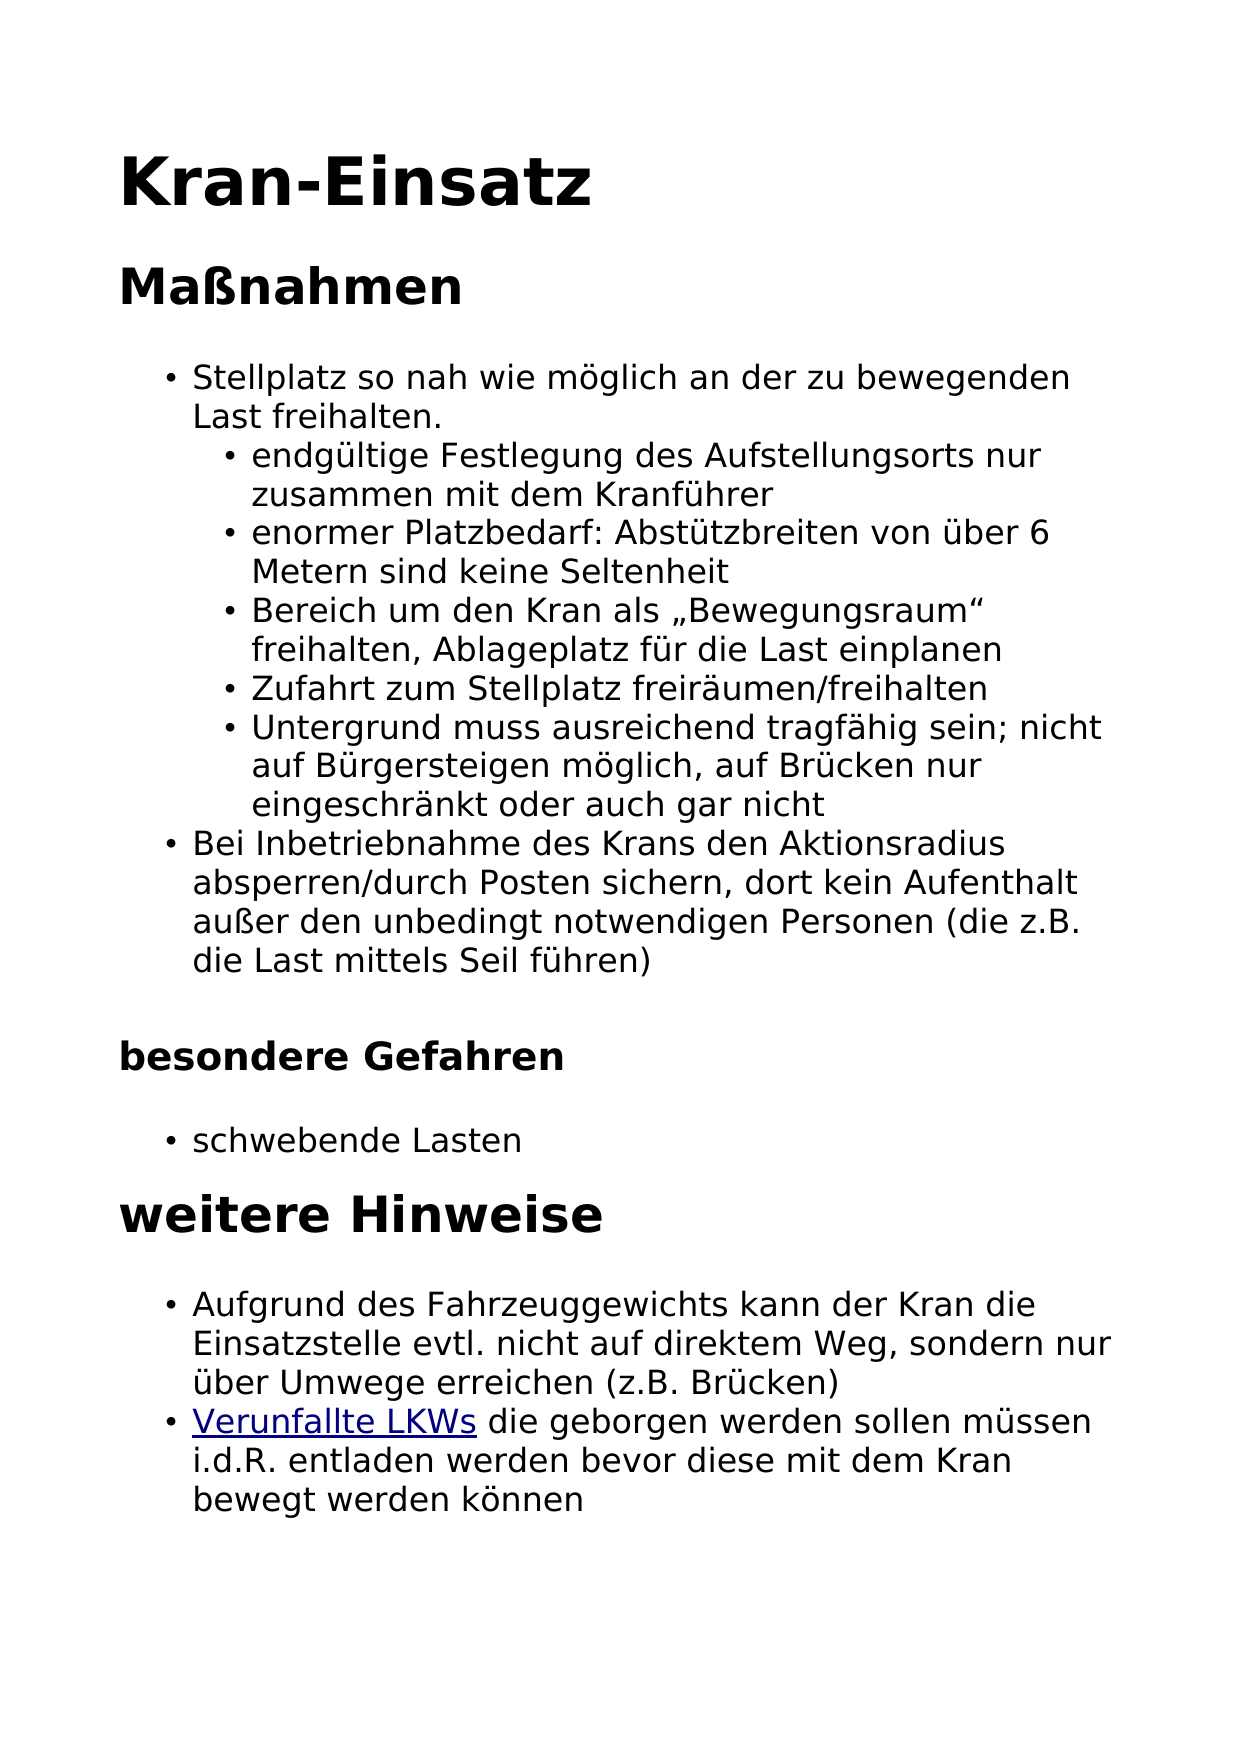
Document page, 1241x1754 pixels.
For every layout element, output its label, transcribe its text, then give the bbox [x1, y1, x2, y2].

subtitle Maßnahmen [118, 258, 1122, 316]
list Aufgrund des Fahrzeuggewichts kann der Kran die Einsatzstelle evtl. nicht auf direktem Weg, sondern nur über Umwege erreichen (z.B. Brücken) [177, 1286, 1122, 1402]
list enormer Platzbedarf: Abstützbreiten von über 6 Metern sind keine Seltenheit [236, 514, 1122, 592]
subtitle weitere Hinweise [118, 1186, 1122, 1244]
list Bereich um den Kran als „Bewegungsraum“ freihalten, Ablageplatz für die Last einplanen [236, 592, 1122, 669]
list Verunfallte LKWs die geborgen werden sollen müssen i.d.R. entladen werden bevor diese mit dem Kran bewegt werden können [177, 1402, 1122, 1519]
list Untergrund muss ausreichend tragfähig sein; nicht auf Bürgersteigen möglich, auf Brücken nur eingeschränkt oder auch gar nicht [236, 708, 1122, 825]
list Zufahrt zum Stellplatz freiräumen/freihalten [236, 669, 1122, 708]
list schwebende Lasten [177, 1122, 1122, 1161]
list endgültige Festlegung des Aufstellungsorts nur zusammen mit dem Kranführer [236, 436, 1122, 514]
subtitle besondere Gefahren [118, 1034, 1122, 1080]
list Bei Inbetriebnahme des Krans den Aktionsradius absperren/durch Posten sichern, dort kein Aufenthalt außer den unbedingt notwendigen Personen (die z.B. die Last mittels Seil führen) [177, 825, 1122, 980]
subtitle Kran-Einsatz [118, 143, 1122, 221]
list Stellplatz so nah wie möglich an der zu bewegenden Last freihalten. [177, 358, 1122, 436]
